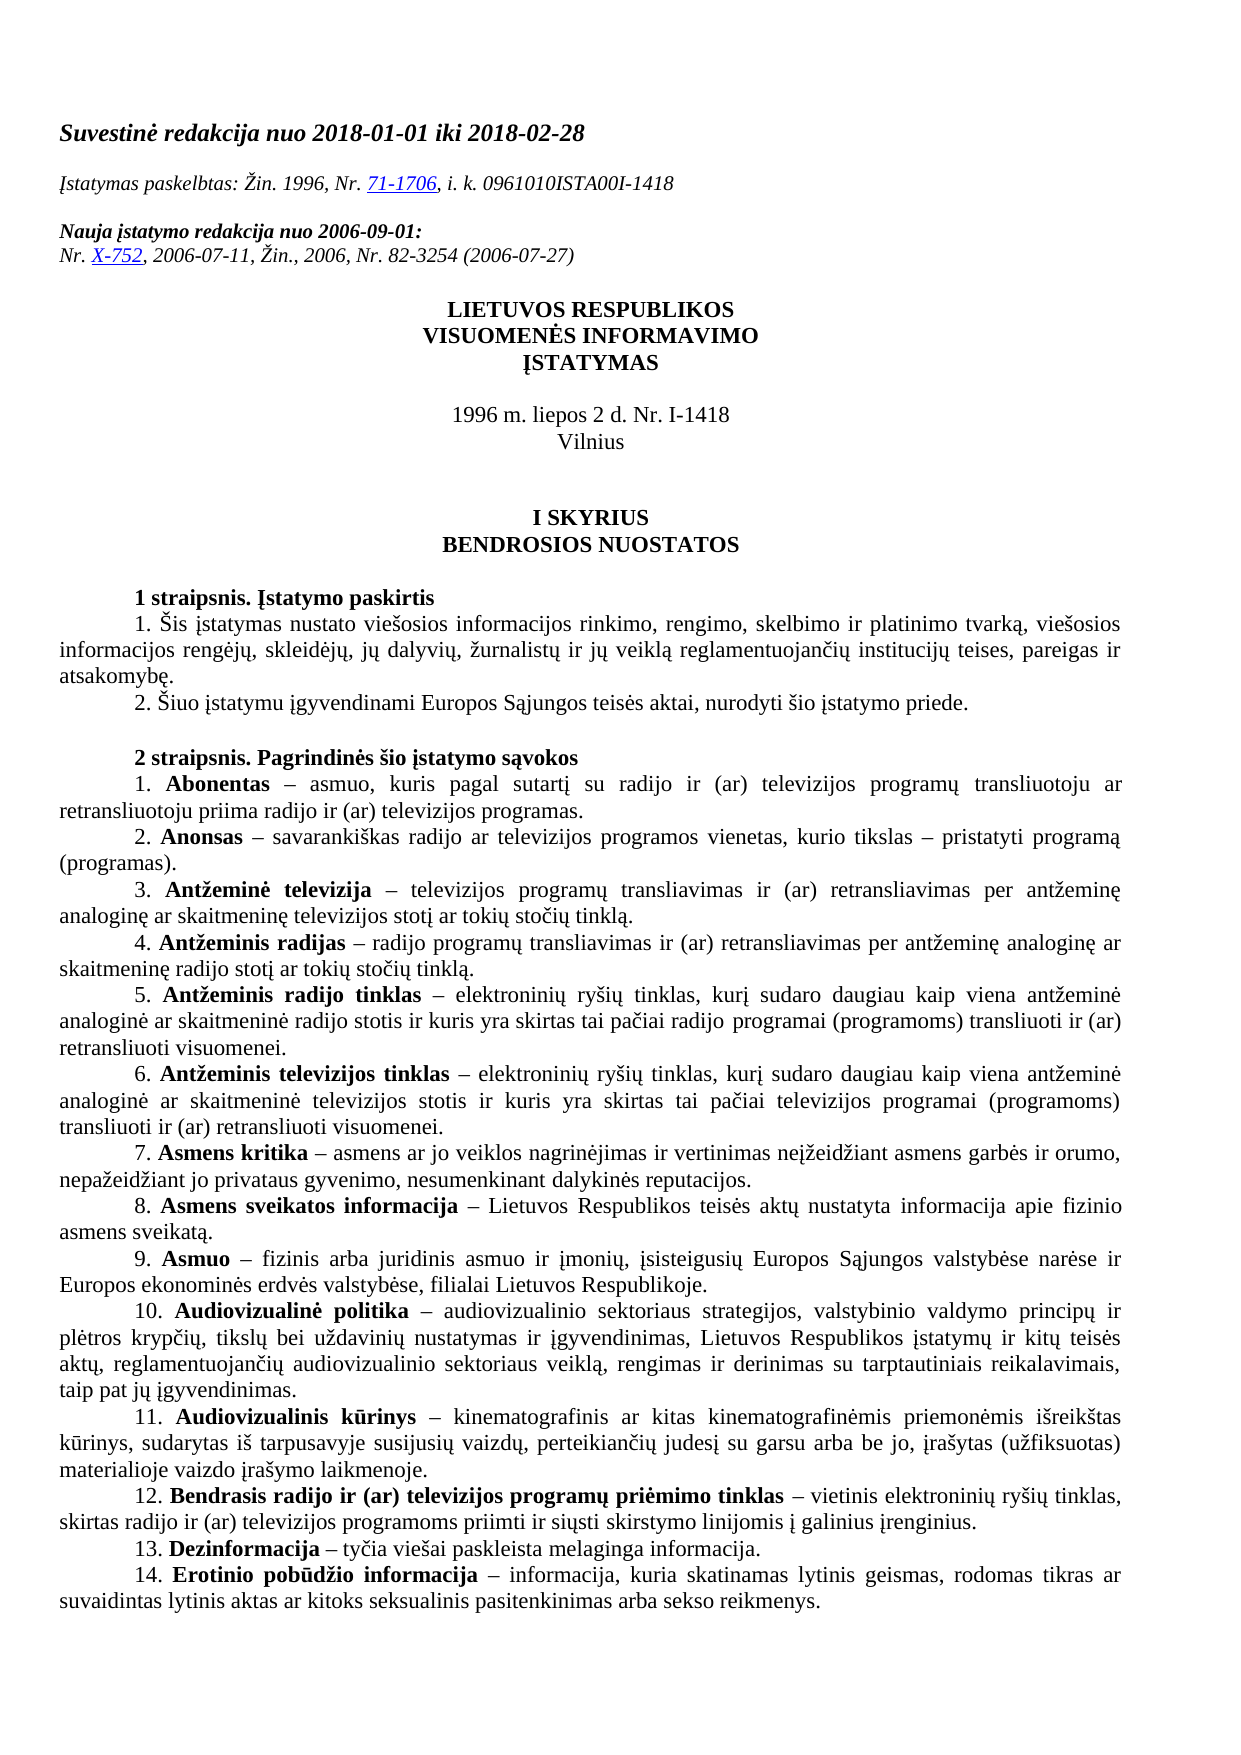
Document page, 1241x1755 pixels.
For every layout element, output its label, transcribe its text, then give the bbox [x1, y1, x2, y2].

text 1996 m. liepos 2 d. Nr. I-1418 [59, 401, 1122, 428]
text BENDROSIOS NUOSTATOS [59, 531, 1122, 557]
text I SKYRIUS [59, 504, 1122, 531]
text 2. Anonsas – savarankiškas radijo ar televizijos programos vienetas, kurio tikslas – pristatyti programą (programas). [59, 823, 1122, 876]
text 2. Šiuo įstatymu įgyvendinami Europos Sąjungos teisės aktai, nurodyti šio įstatymo priede. [59, 689, 1122, 715]
text LIETUVOS RESPUBLIKOS [59, 296, 1122, 322]
text VISUOMENĖS INFORMAVIMO [59, 322, 1122, 349]
text 1. Šis įstatymas nustato viešosios informacijos rinkimo, rengimo, skelbimo ir platinimo tvarką, viešosios informacijos rengėjų, skleidėjų, jų dalyvių, žurnalistų ir jų veiklą reglamentuojančių institucijų teises, pareigas ir atsakomybę. [59, 610, 1122, 689]
text Įstatymas paskelbtas: Žin. 1996, Nr. 71-1706, i. k. 0961010ISTA00I-1418 [59, 171, 1122, 195]
text Suvestinė redakcija nuo 2018-01-01 iki 2018-02-28 [59, 118, 1122, 147]
text ĮSTATYMAS [59, 349, 1122, 375]
text Vilnius [59, 428, 1122, 454]
text 7. Asmens kritika – asmens ar jo veiklos nagrinėjimas ir vertinimas neįžeidžiant asmens garbės ir orumo, nepažeidžiant jo privataus gyvenimo, nesumenkinant dalykinės reputacijos. [59, 1139, 1122, 1192]
text 4. Antžeminis radijas – radijo programų transliavimas ir (ar) retransliavimas per antžeminę analoginę ar skaitmeninę radijo stotį ar tokių stočių tinklą. [59, 928, 1122, 981]
text 1 straipsnis. Įstatymo paskirtis [59, 583, 1122, 610]
text 13. Dezinformacija – tyčia viešai paskleista melaginga informacija. [59, 1535, 1122, 1561]
text 14. Erotinio pobūdžio informacija – informacija, kuria skatinamas lytinis geismas, rodomas tikras ar suvaidintas lytinis aktas ar kitoks seksualinis pasitenkinimas arba sekso reikmenys. [59, 1561, 1122, 1614]
text 11. Audiovizualinis kūrinys – kinematografinis ar kitas kinematografinėmis priemonėmis išreikštas kūrinys, sudarytas iš tarpusavyje susijusių vaizdų, perteikiančių judesį su garsu arba be jo, įrašytas (užfiksuotas) materialioje vaizdo įrašymo laikmenoje. [59, 1403, 1122, 1482]
text 12. Bendrasis radijo ir (ar) televizijos programų priėmimo tinklas – vietinis elektroninių ryšių tinklas, skirtas radijo ir (ar) televizijos programoms priimti ir siųsti skirstymo linijomis į galinius įrenginius. [59, 1482, 1122, 1535]
text 9. Asmuo – fizinis arba juridinis asmuo ir įmonių, įsisteigusių Europos Sąjungos valstybėse narėse ir Europos ekonominės erdvės valstybėse, filialai Lietuvos Respublikoje. [59, 1245, 1122, 1297]
text 3. Antžeminė televizija – televizijos programų transliavimas ir (ar) retransliavimas per antžeminę analoginę ar skaitmeninę televizijos stotį ar tokių stočių tinklą. [59, 876, 1122, 928]
text 2 straipsnis. Pagrindinės šio įstatymo sąvokos [59, 744, 1122, 770]
text 8. Asmens sveikatos informacija – Lietuvos Respublikos teisės aktų nustatyta informacija apie fizinio asmens sveikatą. [59, 1192, 1122, 1245]
text 10. Audiovizualinė politika – audiovizualinio sektoriaus strategijos, valstybinio valdymo principų ir plėtros krypčių, tikslų bei uždavinių nustatymas ir įgyvendinimas, Lietuvos Respublikos įstatymų ir kitų teisės aktų, reglamentuojančių audiovizualinio sektoriaus veiklą, rengimas ir derinimas su tarptautiniais reikalavimais, taip pat jų įgyvendinimas. [59, 1297, 1122, 1403]
text Nauja įstatymo redakcija nuo 2006-09-01: [59, 219, 1122, 243]
text 6. Antžeminis televizijos tinklas – elektroninių ryšių tinklas, kurį sudaro daugiau kaip viena antžeminė analoginė ar skaitmeninė televizijos stotis ir kuris yra skirtas tai pačiai televizijos programai (programoms) transliuoti ir (ar) retransliuoti visuomenei. [59, 1060, 1122, 1139]
text 1. Abonentas – asmuo, kuris pagal sutartį su radijo ir (ar) televizijos programų transliuotoju ar retransliuotoju priima radijo ir (ar) televizijos programas. [59, 770, 1122, 823]
text Nr. X-752, 2006-07-11, Žin., 2006, Nr. 82-3254 (2006-07-27) [59, 243, 1122, 267]
text 5. Antžeminis radijo tinklas – elektroninių ryšių tinklas, kurį sudaro daugiau kaip viena antžeminė analoginė ar skaitmeninė radijo stotis ir kuris yra skirtas tai pačiai radijo programai (programoms) transliuoti ir (ar) retransliuoti visuomenei. [59, 981, 1122, 1060]
